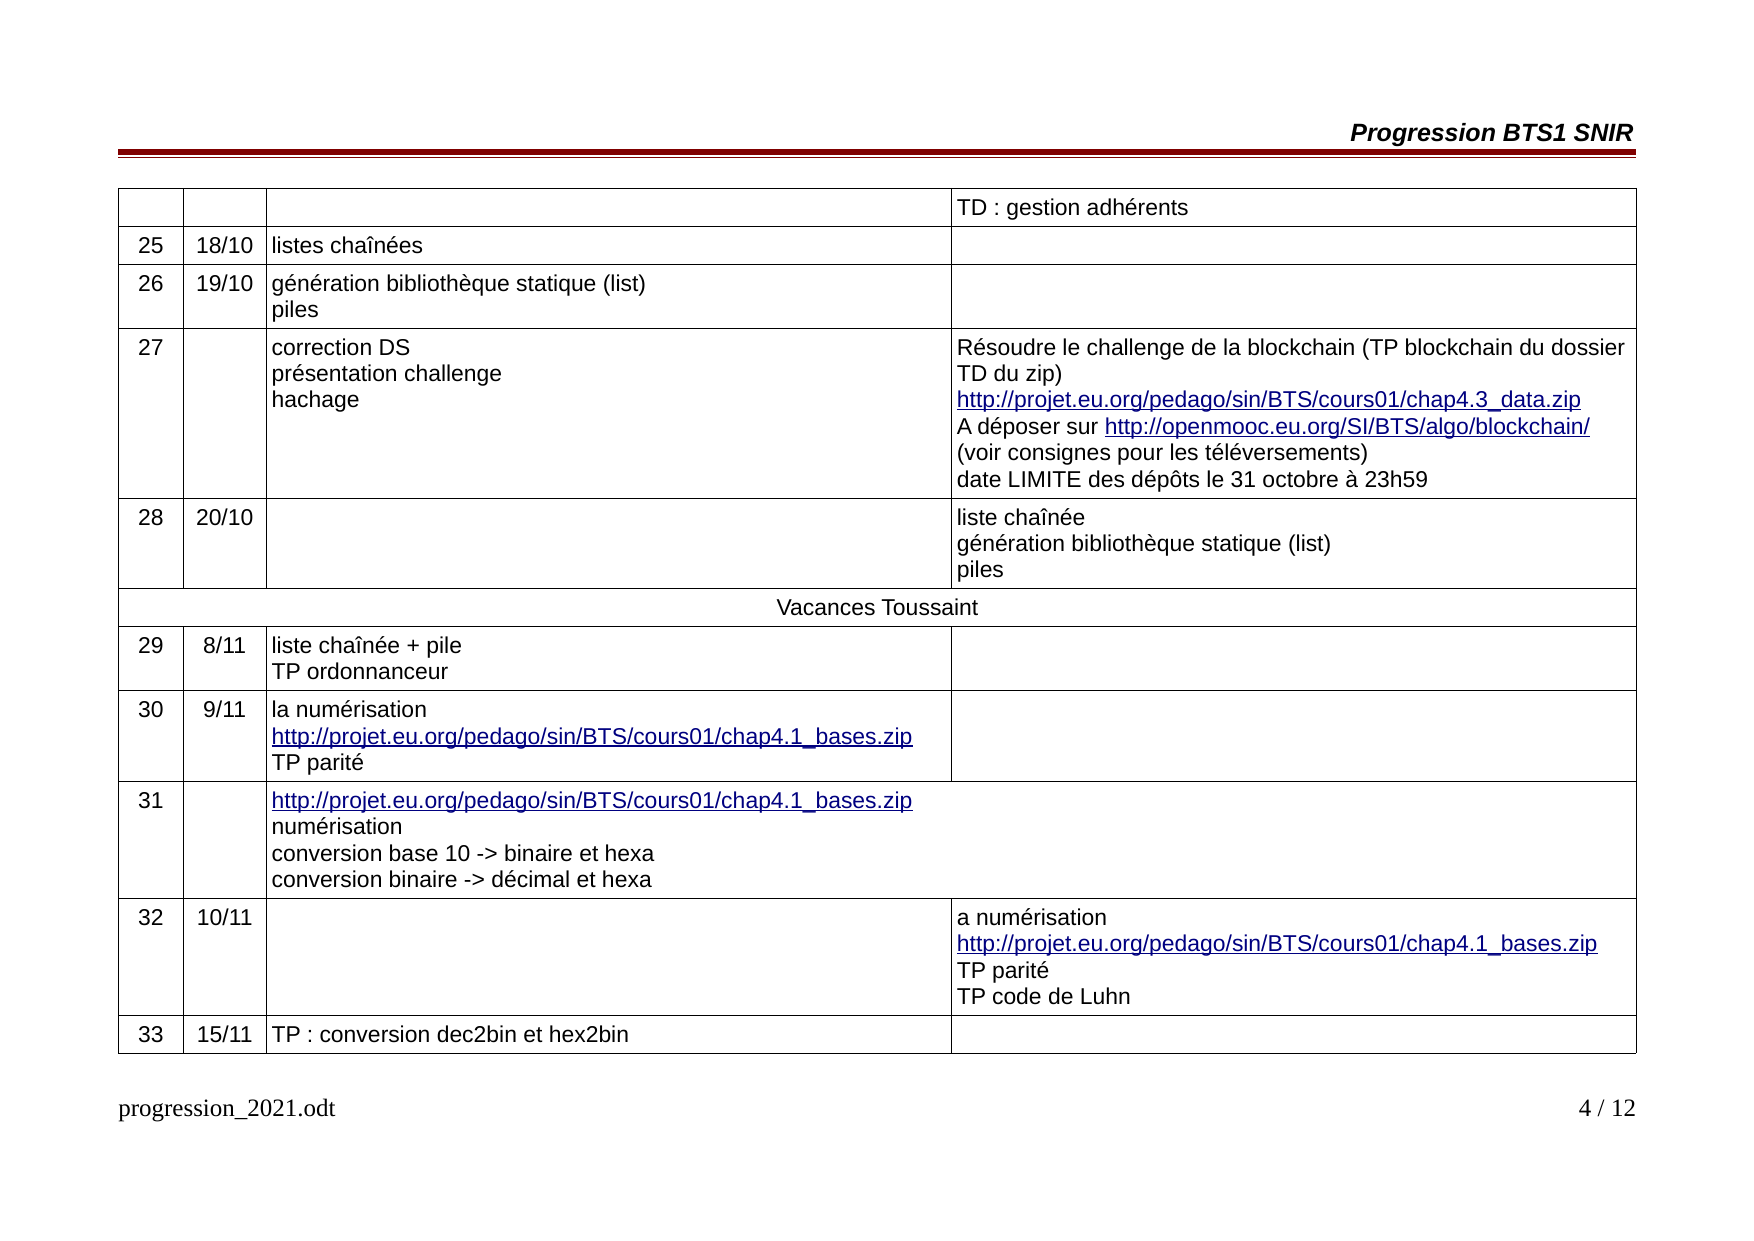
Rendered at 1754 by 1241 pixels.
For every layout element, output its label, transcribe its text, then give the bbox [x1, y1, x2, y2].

table_cell 26 [119, 265, 183, 328]
table_cell [952, 691, 1636, 781]
table_cell TD : gestion adhérents [952, 189, 1636, 226]
table_cell 18/10 [184, 227, 266, 264]
table_cell correction DS présentation challenge hachage [267, 329, 951, 498]
table_cell Résoudre le challenge de la blockchain (TP blockchain du dossier TD du zip) http://projet.eu.org/pedago/sin/BTS/cours01/chap4.3_data.zip A déposer sur http://openmooc.eu.org/SI/BTS/algo/blockchain/ (voir consignes pour les téléversements) date LIMITE des dépôts le 31 octobre à 23h59 [952, 329, 1636, 498]
table_cell 31 [119, 782, 183, 898]
table_cell [119, 189, 183, 226]
table_cell http://projet.eu.org/pedago/sin/BTS/cours01/chap4.1_bases.zip numérisation conversion base 10 -> binaire et hexa conversion binaire -> décimal et hexa [267, 782, 1636, 898]
table_cell [267, 189, 951, 226]
table_cell 15/11 [184, 1016, 266, 1053]
table_cell [184, 189, 266, 226]
table_cell la numérisation http://projet.eu.org/pedago/sin/BTS/cours01/chap4.1_bases.zip TP parité [267, 691, 951, 781]
table_cell 29 [119, 627, 183, 690]
table_cell génération bibliothèque statique (list) piles [267, 265, 951, 328]
table_cell liste chaînée génération bibliothèque statique (list) piles [952, 499, 1636, 588]
table_cell 32 [119, 899, 183, 1015]
table_cell [267, 499, 951, 588]
table_cell 9/11 [184, 691, 266, 781]
table_cell [952, 627, 1636, 690]
table_cell 8/11 [184, 627, 266, 690]
table_cell 30 [119, 691, 183, 781]
table_cell listes chaînées [267, 227, 951, 264]
table_cell 33 [119, 1016, 183, 1053]
table_cell 27 [119, 329, 183, 498]
table_cell liste chaînée + pile TP ordonnanceur [267, 627, 951, 690]
table_cell 28 [119, 499, 183, 588]
table_cell [952, 265, 1636, 328]
table_cell 19/10 [184, 265, 266, 328]
table_cell Vacances Toussaint [119, 589, 1636, 626]
table_cell [952, 227, 1636, 264]
table_cell [267, 899, 951, 1015]
table_cell [184, 329, 266, 498]
table_cell a numérisation http://projet.eu.org/pedago/sin/BTS/cours01/chap4.1_bases.zip TP parité TP code de Luhn [952, 899, 1636, 1015]
table_cell [952, 1016, 1636, 1053]
table_cell 20/10 [184, 499, 266, 588]
table_cell 10/11 [184, 899, 266, 1015]
table_cell [184, 782, 266, 898]
table_cell 25 [119, 227, 183, 264]
table_cell TP : conversion dec2bin et hex2bin [267, 1016, 951, 1053]
